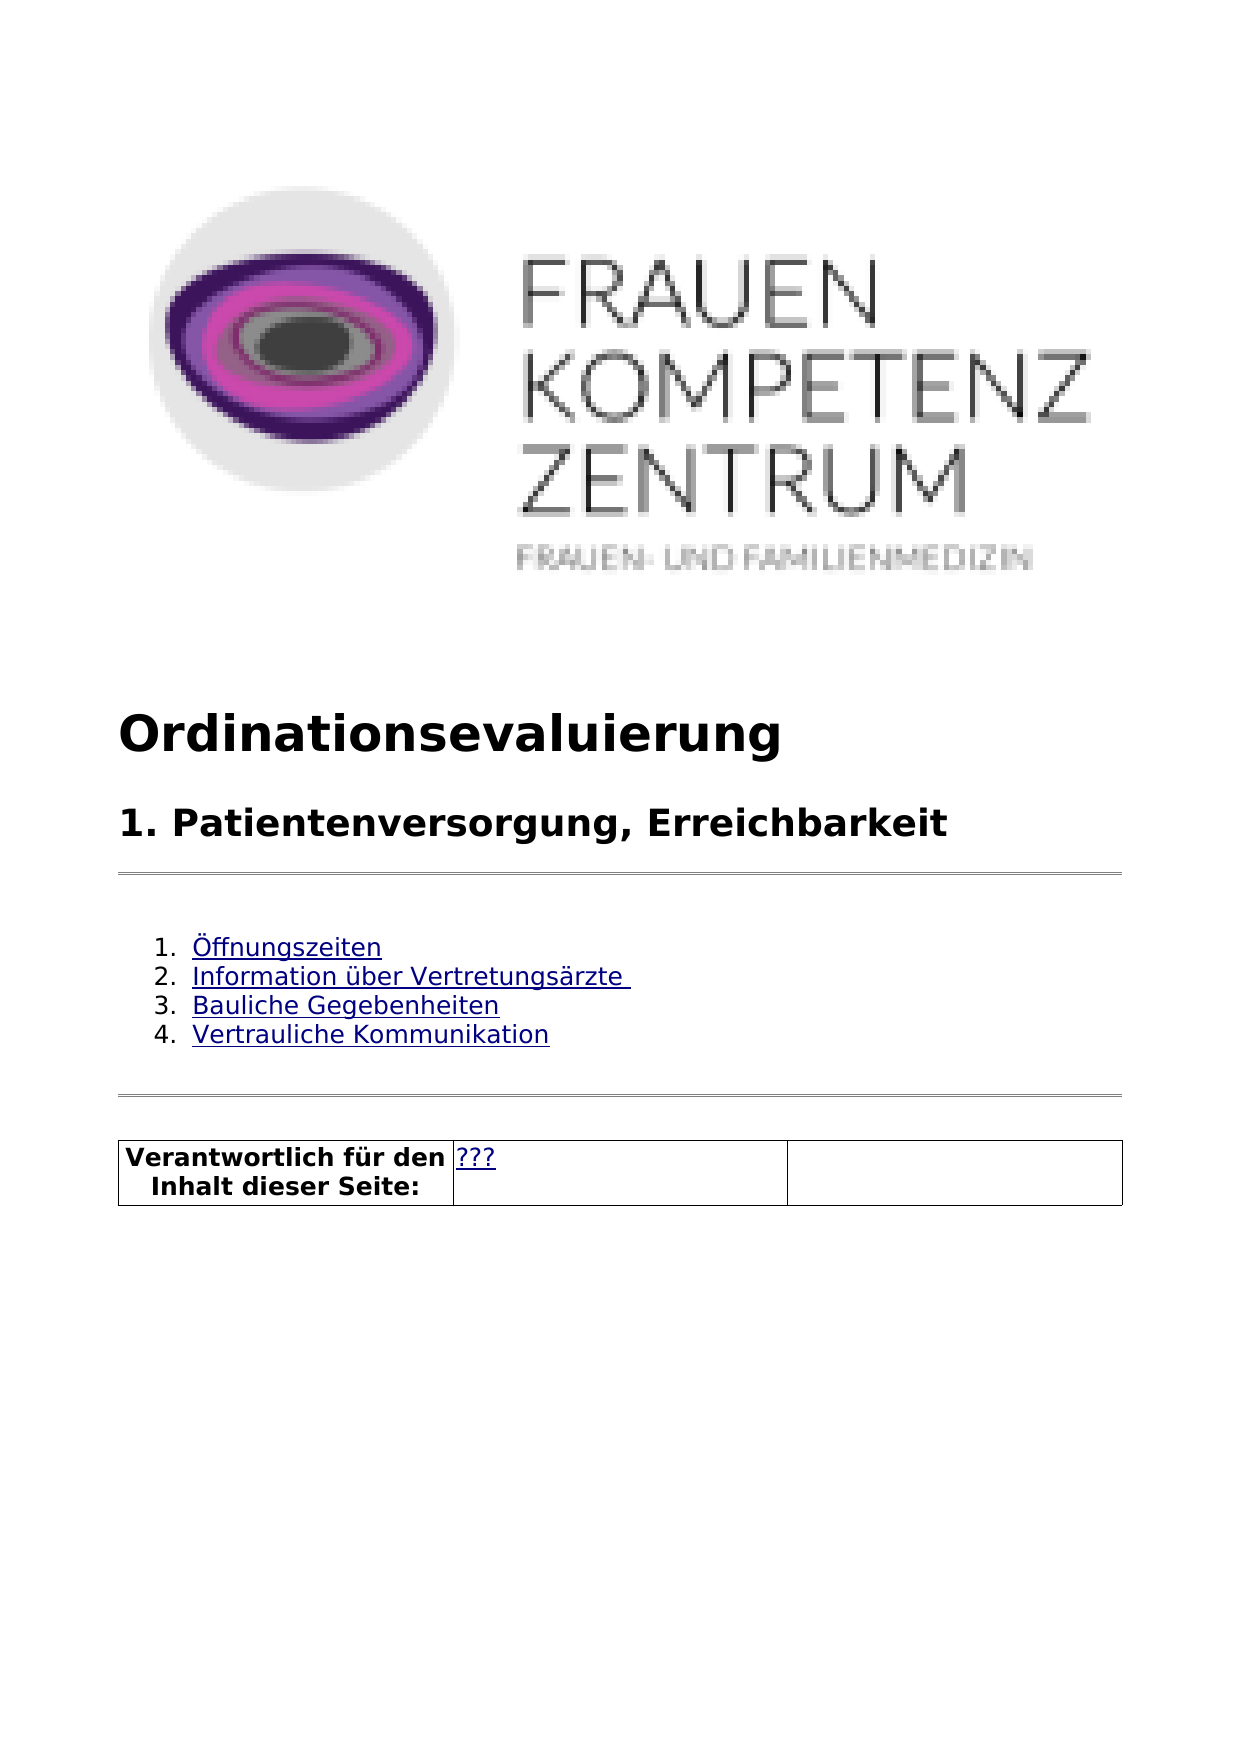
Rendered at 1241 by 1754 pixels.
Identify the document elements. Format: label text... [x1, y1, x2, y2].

table_header [788, 1141, 1122, 1205]
list Öffnungszeiten [177, 933, 1122, 962]
subtitle 1. Patientenversorgung, Erreichbarkeit [118, 801, 1122, 845]
list Bauliche Gegebenheiten [177, 991, 1122, 1021]
picture [118, 118, 1123, 639]
list Information über Vertretungsärzte [177, 962, 1122, 991]
table_header Verantwortlich für den Inhalt dieser Seite: [119, 1141, 453, 1205]
table_header ??? [454, 1141, 787, 1205]
list Vertrauliche Kommunikation [177, 1021, 1122, 1050]
subtitle Ordinationsevaluierung [118, 705, 1122, 764]
